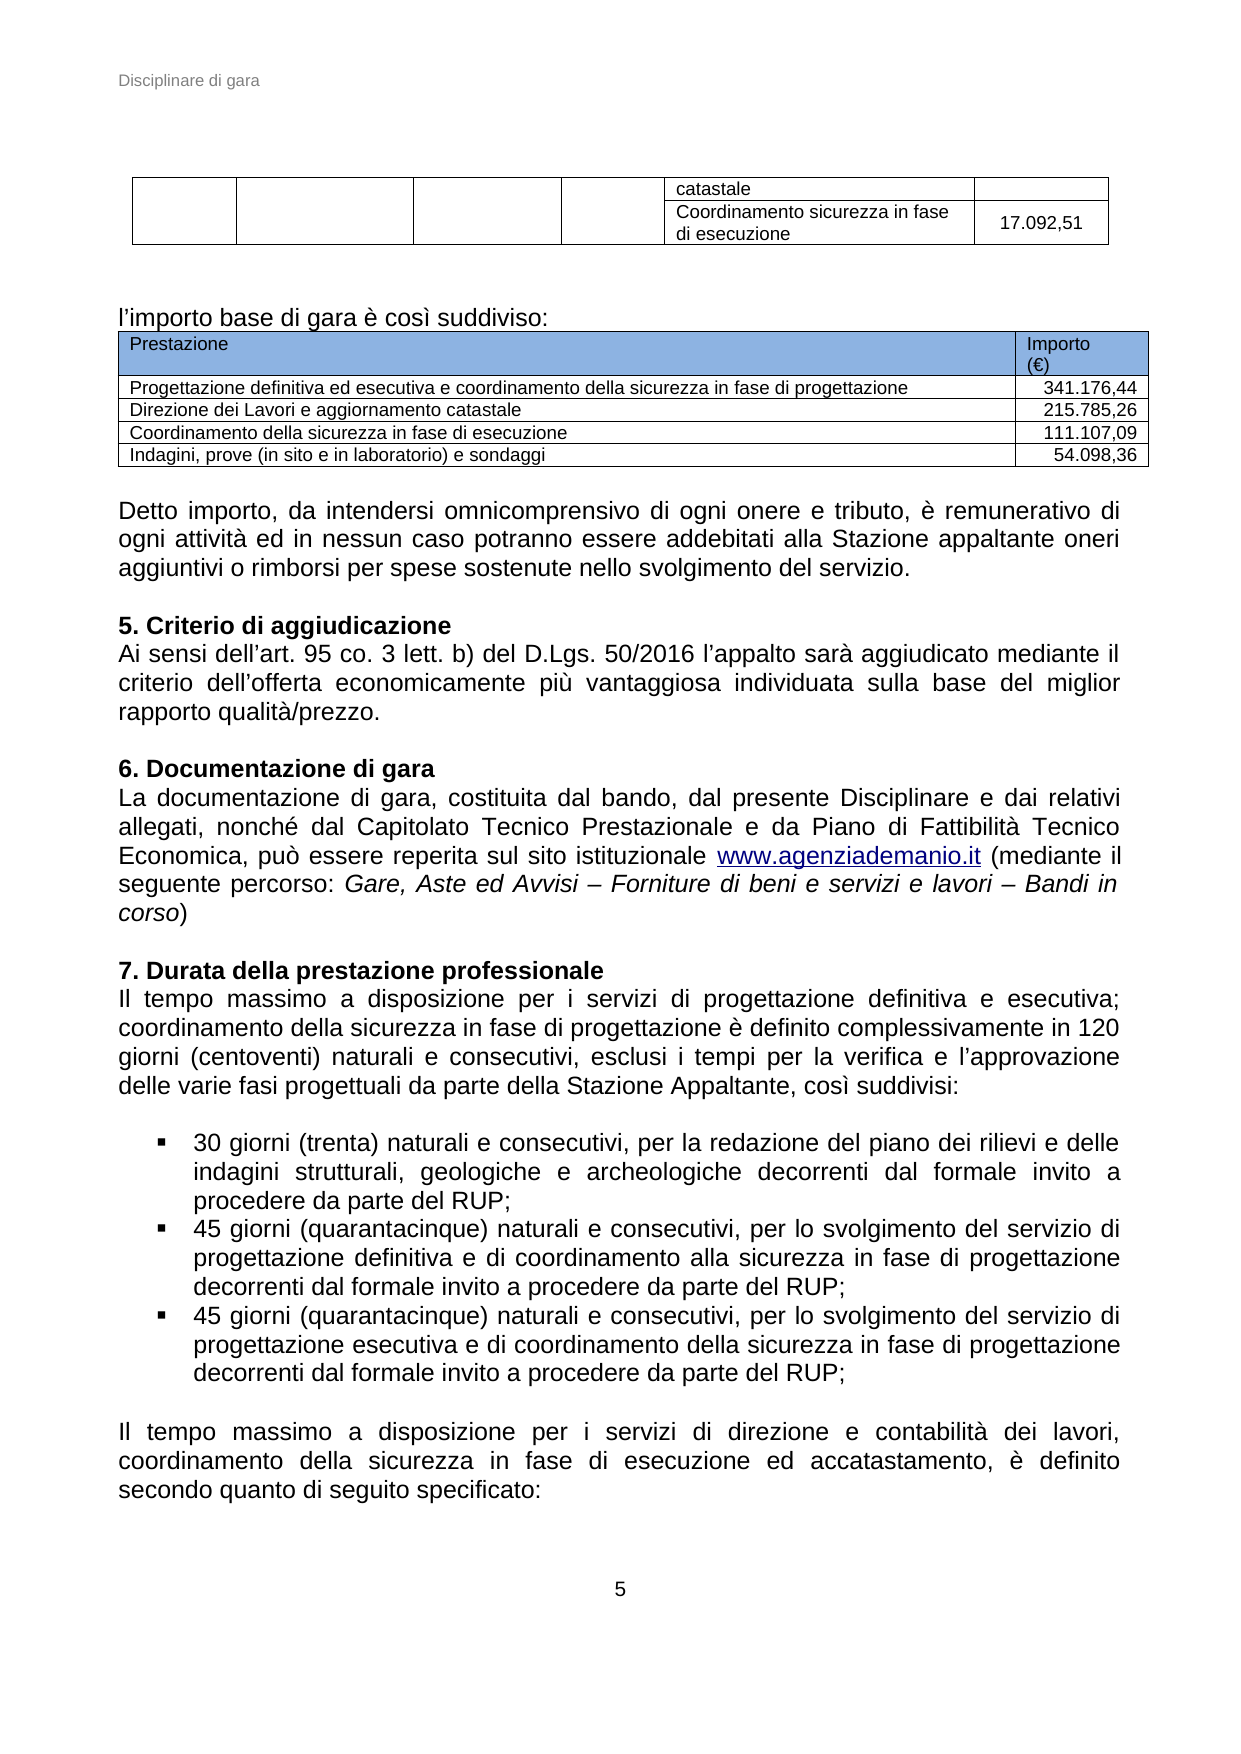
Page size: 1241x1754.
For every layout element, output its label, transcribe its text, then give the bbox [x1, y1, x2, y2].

table_cell catastale [665, 178, 974, 200]
table_cell Coordinamento della sicurezza in fase di esecuzione [119, 422, 1015, 443]
list 30 giorni (trenta) naturali e consecutivi, per la redazione del piano dei rilievi e delle indagini strutturali, geologiche e archeologiche decorrenti dal formale invito a procedere da parte del RUP; [156, 1128, 1122, 1214]
table_cell 54.098,36 [1016, 444, 1148, 466]
list 45 giorni (quarantacinque) naturali e consecutivi, per lo svolgimento del servizio di progettazione definitiva e di coordinamento alla sicurezza in fase di progettazione decorrenti dal formale invito a procedere da parte del RUP; [156, 1214, 1122, 1301]
table_cell [562, 178, 664, 244]
text Detto importo, da intendersi omnicomprensivo di ogni onere e tributo, è remunerativo di ogni attività ed in nessun caso potranno essere addebitati alla Stazione appaltante oneri aggiuntivi o rimborsi per spese sostenute nello svolgimento del servizio. [118, 496, 1122, 582]
text Ai sensi dell’art. 95 co. 3 lett. b) del D.Lgs. 50/2016 l’appalto sarà aggiudicato mediante il criterio dell’offerta economicamente più vantaggiosa individuata sulla base del miglior rapporto qualità/prezzo. [118, 639, 1122, 726]
table_cell [237, 178, 413, 244]
text Il tempo massimo a disposizione per i servizi di progettazione definitiva e esecutiva; coordinamento della sicurezza in fase di progettazione è definito complessivamente in 120 giorni (centoventi) naturali e consecutivi, esclusi i tempi per la verifica e l’approvazione delle varie fasi progettuali da parte della Stazione Appaltante, così suddivisi: [118, 984, 1122, 1099]
table_cell [133, 178, 236, 244]
text La documentazione di gara, costituita dal bando, dal presente Disciplinare e dai relativi allegati, nonché dal Capitolato Tecnico Prestazionale e da Piano di Fattibilità Tecnico Economica, può essere reperita sul sito istituzionale www.agenziademanio.it (mediante il seguente percorso: Gare, Aste ed Avvisi – Forniture di beni e servizi e lavori – Bandi in corso) [118, 783, 1122, 927]
text 7. Durata della prestazione professionale [118, 956, 1122, 984]
text Il tempo massimo a disposizione per i servizi di direzione e contabilità dei lavori, coordinamento della sicurezza in fase di esecuzione ed accatastamento, è definito secondo quanto di seguito specificato: [118, 1417, 1122, 1503]
list 45 giorni (quarantacinque) naturali e consecutivi, per lo svolgimento del servizio di progettazione esecutiva e di coordinamento della sicurezza in fase di progettazione decorrenti dal formale invito a procedere da parte del RUP; [156, 1301, 1122, 1387]
table_cell Direzione dei Lavori e aggiornamento catastale [119, 399, 1015, 421]
table_header Importo (€) [1016, 332, 1148, 375]
text l’importo base di gara è così suddiviso: [118, 302, 1122, 331]
table_cell Indagini, prove (in sito e in laboratorio) e sondaggi [119, 444, 1015, 466]
table_header Prestazione [119, 332, 1015, 375]
table_cell 17.092,51 [975, 201, 1108, 244]
text 5. Criterio di aggiudicazione [118, 611, 1122, 639]
table_cell 111.107,09 [1016, 422, 1148, 443]
table_cell Progettazione definitiva ed esecutiva e coordinamento della sicurezza in fase di progettazione [119, 376, 1015, 398]
table_cell 215.785,26 [1016, 399, 1148, 421]
table_cell 341.176,44 [1016, 376, 1148, 398]
table_cell [414, 178, 561, 244]
text 6. Documentazione di gara [118, 754, 1122, 783]
table_cell [975, 178, 1108, 200]
table_cell Coordinamento sicurezza in fase di esecuzione [665, 201, 974, 244]
